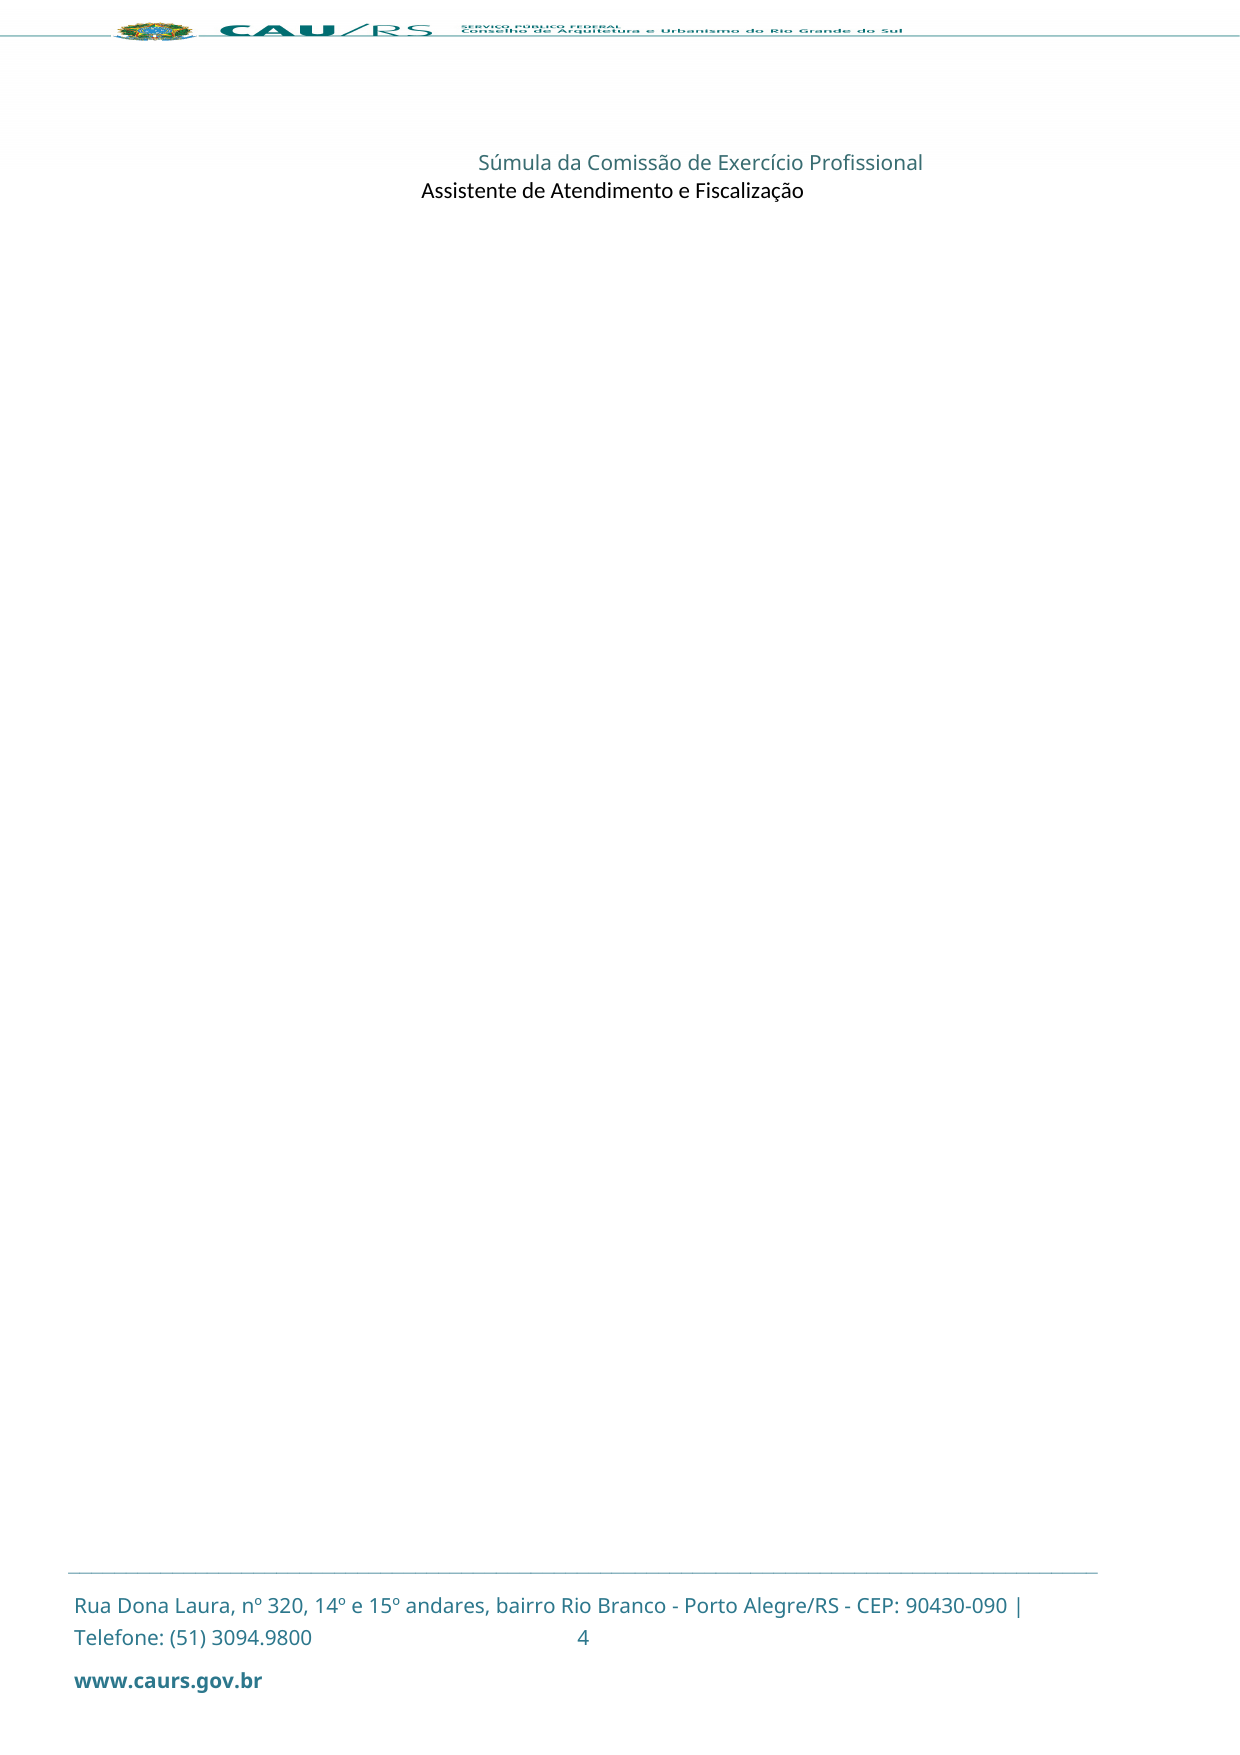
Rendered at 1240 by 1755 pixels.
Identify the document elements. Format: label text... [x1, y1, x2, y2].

text Assistente de Atendimento e Fiscalização [133, 176, 1093, 204]
